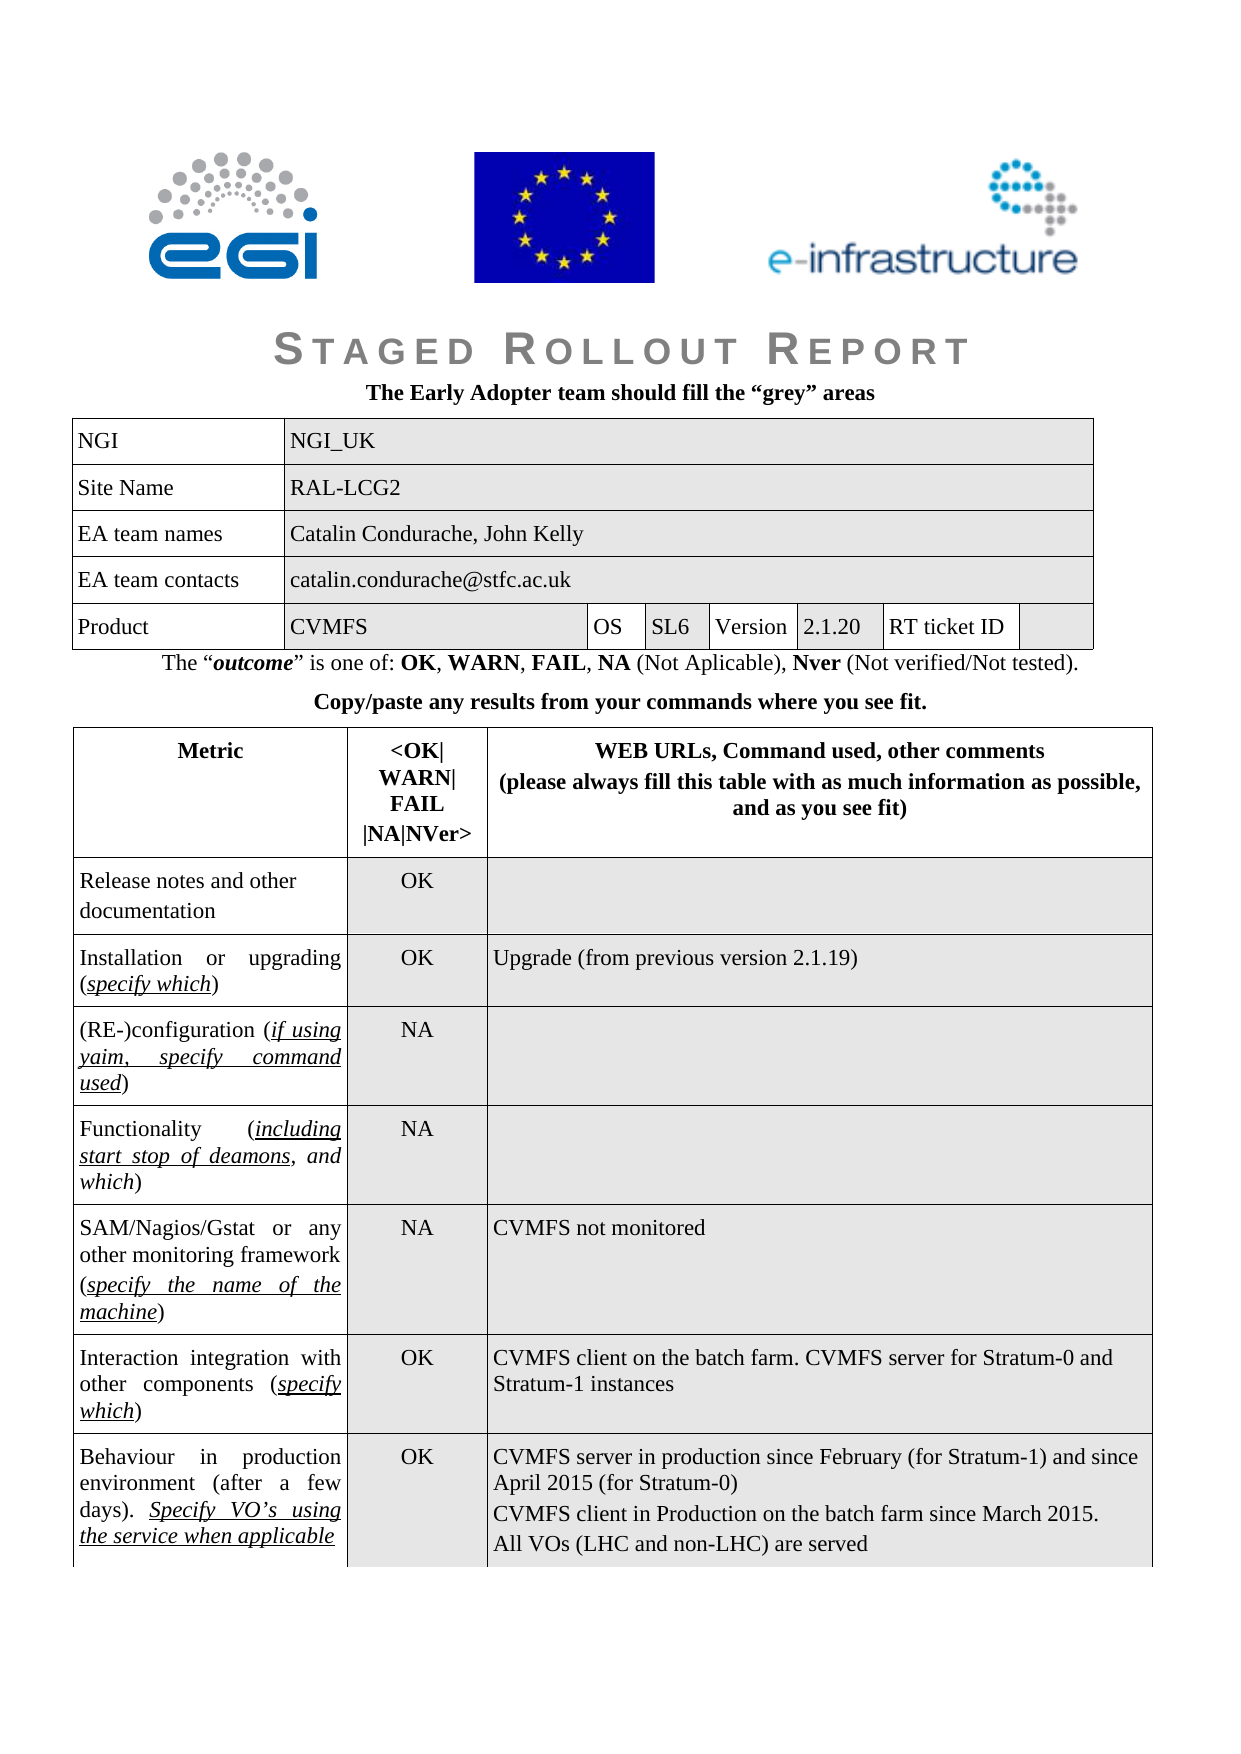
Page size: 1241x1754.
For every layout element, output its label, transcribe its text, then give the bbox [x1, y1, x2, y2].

table_cell CVMFS server in production since February (for Stratum-1) and since April 2015 (for Stratum-0) CVMFS client in Production on the batch farm since March 2015. All VOs (LHC and non-LHC) are served [488, 1434, 1152, 1567]
table_cell Version [710, 604, 797, 649]
table_cell OK [348, 1335, 487, 1433]
table_cell [488, 858, 1152, 933]
table_cell [488, 1007, 1152, 1105]
table_cell EA team names [73, 511, 284, 556]
table_cell Site Name [73, 465, 284, 510]
table_cell [1020, 604, 1093, 649]
table_cell OK [348, 935, 487, 1006]
table_cell RT ticket ID [884, 604, 1019, 649]
table_cell SL6 [646, 604, 709, 649]
table_header NGI_UK [285, 419, 1093, 464]
title Staged Rollout Report [148, 322, 1092, 374]
table_cell NA [348, 1106, 487, 1204]
table_cell NA [348, 1205, 487, 1334]
table_cell SAM/Nagios/Gstat or any other monitoring framework (specify the name of the machine) [74, 1205, 347, 1334]
table_cell Installation or upgrading (specify which) [74, 935, 347, 1006]
picture [474, 152, 655, 283]
picture [761, 152, 1086, 283]
text The “outcome” is one of: OK, WARN, FAIL, NA (Not Aplicable), Nver (Not verified/Not tested). [148, 650, 1092, 676]
table_cell Behaviour in production environment (after a few days). Specify VO’s using the service when applicable [74, 1434, 347, 1567]
table_cell CVMFS client on the batch farm. CVMFS server for Stratum-0 and Stratum-1 instances [488, 1335, 1152, 1433]
text The Early Adopter team should fill the “grey” areas [148, 378, 1092, 405]
table_cell CVMFS [285, 604, 587, 649]
table_header Metric [74, 728, 347, 857]
text Copy/paste any results from your commands where you see fit. [148, 688, 1092, 714]
table_cell (RE-)configuration (if using yaim, specify command used) [74, 1007, 347, 1105]
table_cell EA team contacts [73, 557, 284, 603]
table_cell OS [588, 604, 645, 649]
table_cell [488, 1106, 1152, 1204]
picture [147, 152, 319, 281]
table_cell RAL-LCG2 [285, 465, 1093, 510]
table_cell 2.1.20 [798, 604, 883, 649]
table_cell Functionality (including start stop of deamons, and which) [74, 1106, 347, 1204]
table_cell Upgrade (from previous version 2.1.19) [488, 935, 1152, 1006]
table_cell Product [73, 604, 284, 649]
table_cell Interaction integration with other components (specify which) [74, 1335, 347, 1433]
table_header NGI [73, 419, 284, 464]
table_header <OK|WARN|FAIL |NA|NVer> [348, 728, 487, 857]
table_cell OK [348, 1434, 487, 1567]
table_cell Catalin Condurache, John Kelly [285, 511, 1093, 556]
table_cell CVMFS not monitored [488, 1205, 1152, 1334]
table_cell OK [348, 858, 487, 933]
table_cell catalin.condurache@stfc.ac.uk [285, 557, 1093, 603]
table_cell Release notes and other documentation [74, 858, 347, 933]
table_header WEB URLs, Command used, other comments (please always fill this table with as much information as possible, and as you see fit) [488, 728, 1152, 857]
table_cell NA [348, 1007, 487, 1105]
